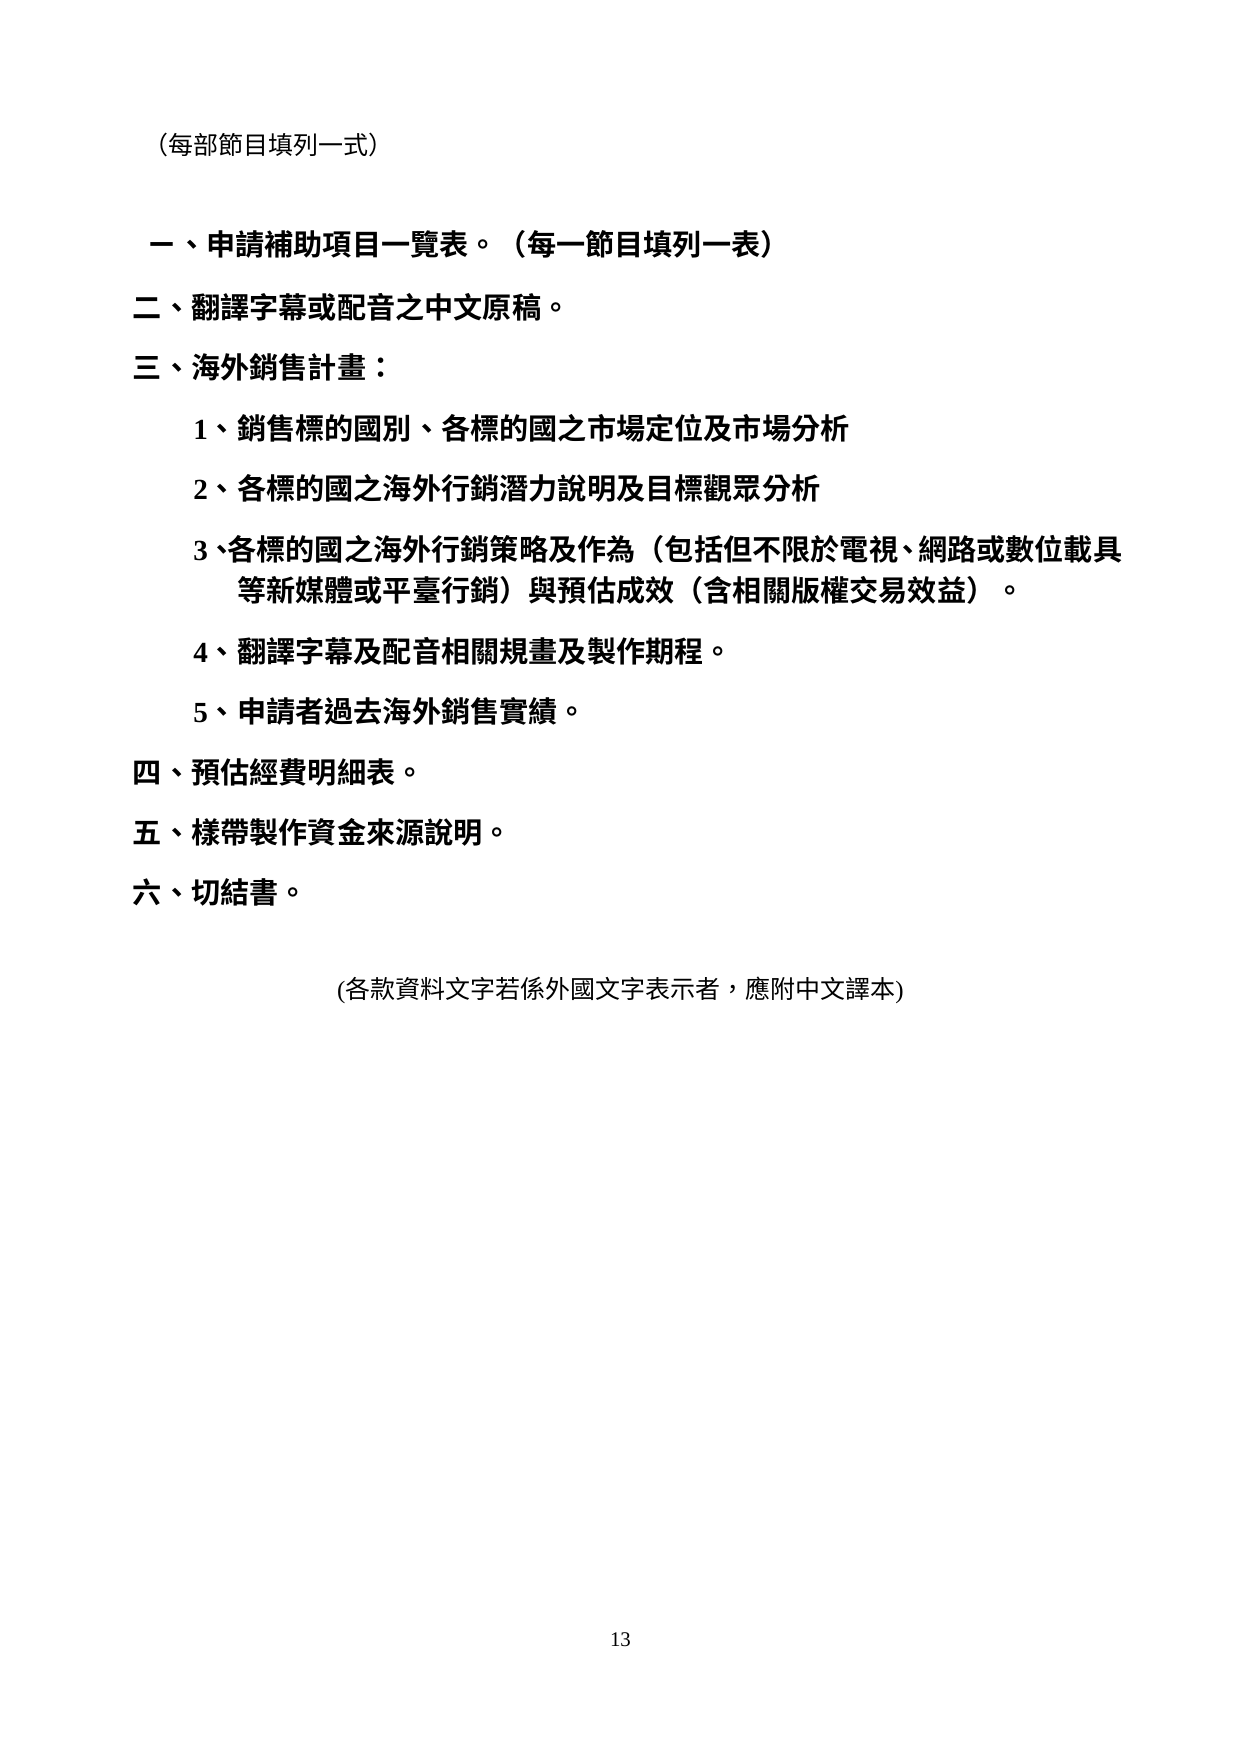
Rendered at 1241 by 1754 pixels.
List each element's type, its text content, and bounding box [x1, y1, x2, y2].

subtitle 3、各標的國之海外行銷策略及作為（包括但不限於電視、網路或數位載具等新媒體或平臺行銷）與預估成效（含相關版權交易效益）。 [193, 527, 1122, 610]
subtitle 4、翻譯字幕及配音相關規畫及製作期程。 [193, 629, 1122, 671]
subtitle 5、申請者過去海外銷售實績。 [193, 689, 1122, 731]
subtitle 四、預估經費明細表。 [118, 750, 1122, 791]
subtitle 1、銷售標的國別、各標的國之市場定位及市場分析 [193, 406, 1122, 448]
subtitle 二、翻譯字幕或配音之中文原稿。 [118, 285, 1122, 327]
subtitle 三、海外銷售計畫： [118, 346, 1122, 387]
subtitle 五、樣帶製作資金來源說明。 [118, 810, 1122, 852]
text （每部節目填列一式） [143, 126, 1122, 162]
subtitle 2、各標的國之海外行銷潛力說明及目標觀眾分析 [193, 466, 1122, 508]
text (各款資料文字若係外國文字表示者，應附中文譯本) [118, 968, 1122, 1006]
text ㄧ、申請補助項目一覽表。（每一節目填列一表） [148, 222, 1122, 264]
subtitle 六、切結書。 [118, 871, 1122, 912]
